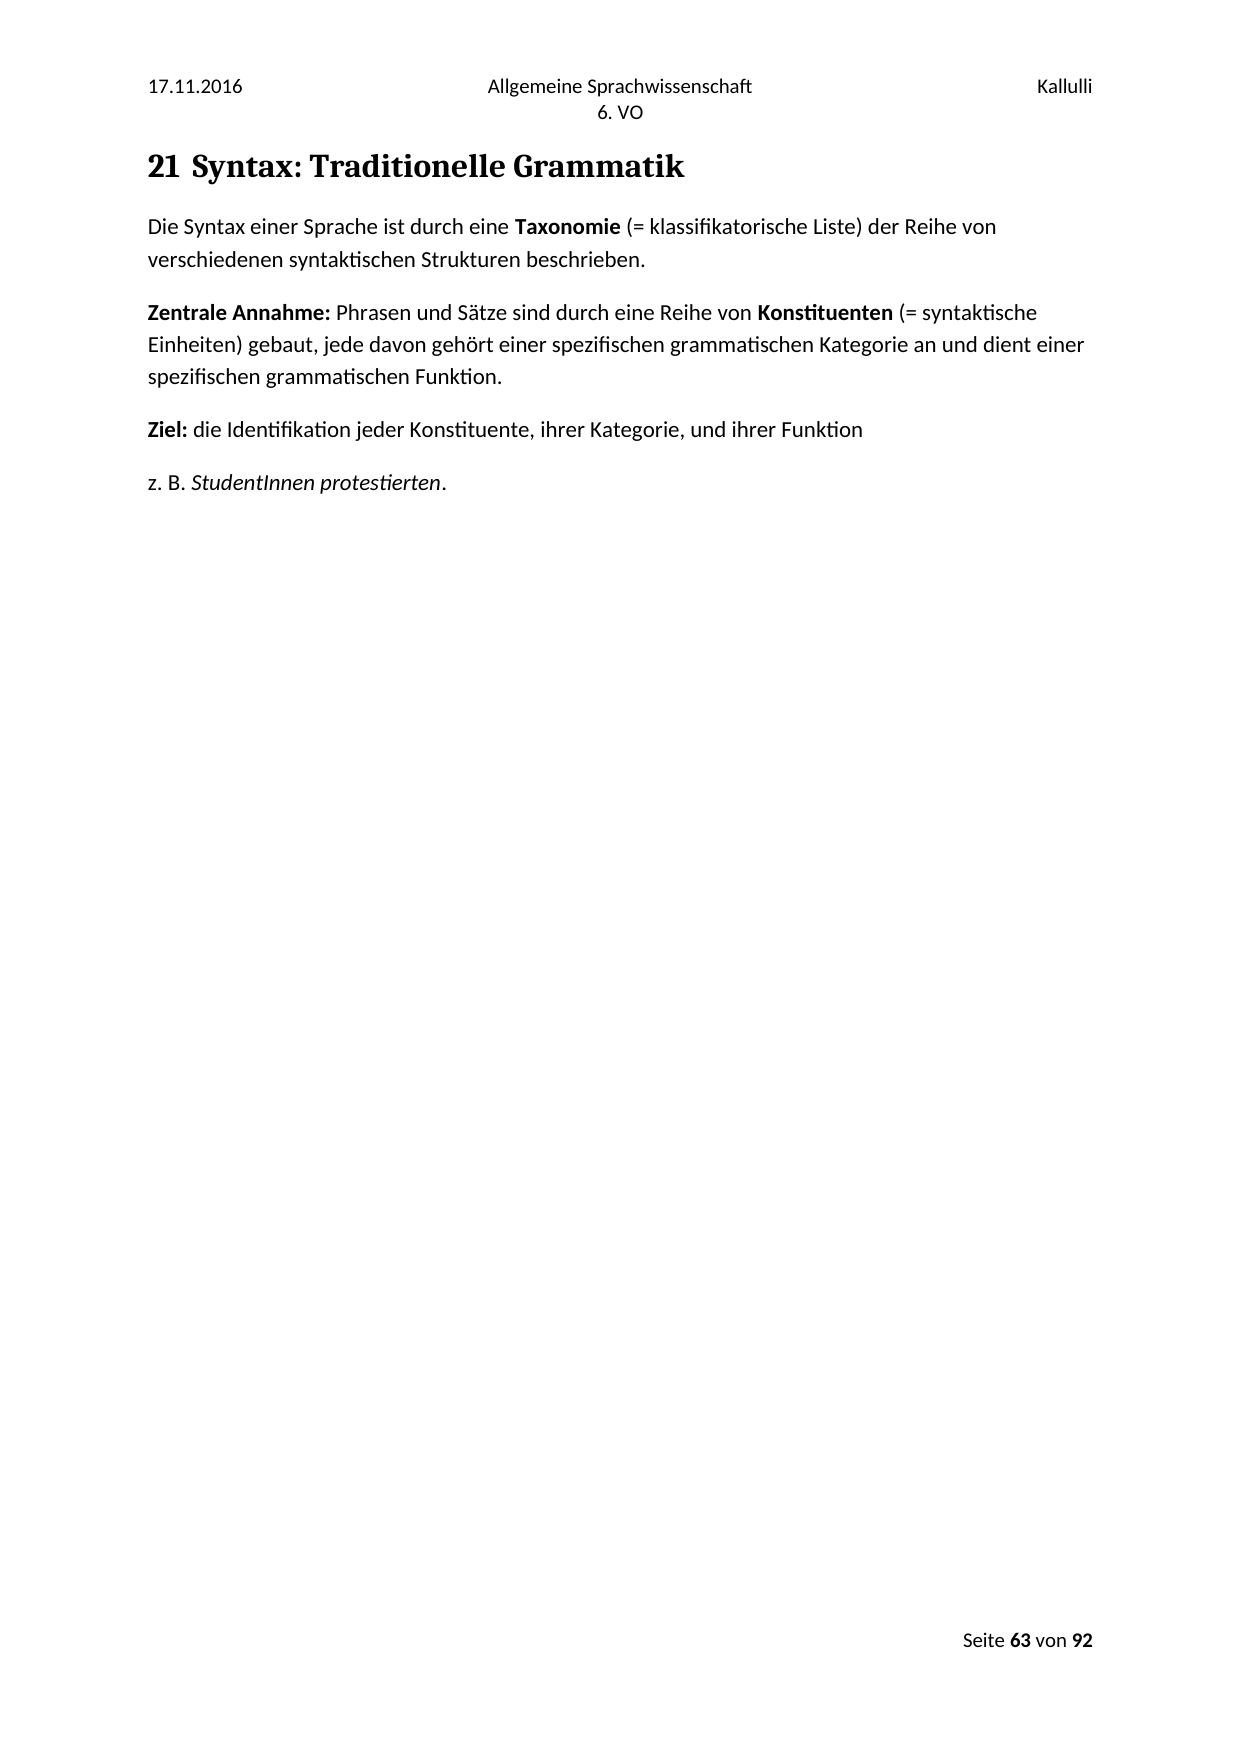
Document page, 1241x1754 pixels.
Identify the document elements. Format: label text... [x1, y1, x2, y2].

text Die Syntax einer Sprache ist durch eine Taxonomie (= klassifikatorische Liste) der Reihe von verschiedenen syntaktischen Strukturen beschrieben. [148, 212, 1093, 273]
text Ziel: die Identifikation jeder Konstituente, ihrer Kategorie, und ihrer Funktion [148, 415, 1093, 443]
text z. B. StudentInnen protestierten. [148, 468, 1093, 496]
subtitle Syntax: Traditionelle Grammatik [148, 148, 1093, 186]
text Zentrale Annahme: Phrasen und Sätze sind durch eine Reihe von Konstituenten (= syntaktische Einheiten) gebaut, jede davon gehört einer spezifischen grammatischen Kategorie an und dient einer spezifischen grammatischen Funktion. [148, 298, 1093, 390]
